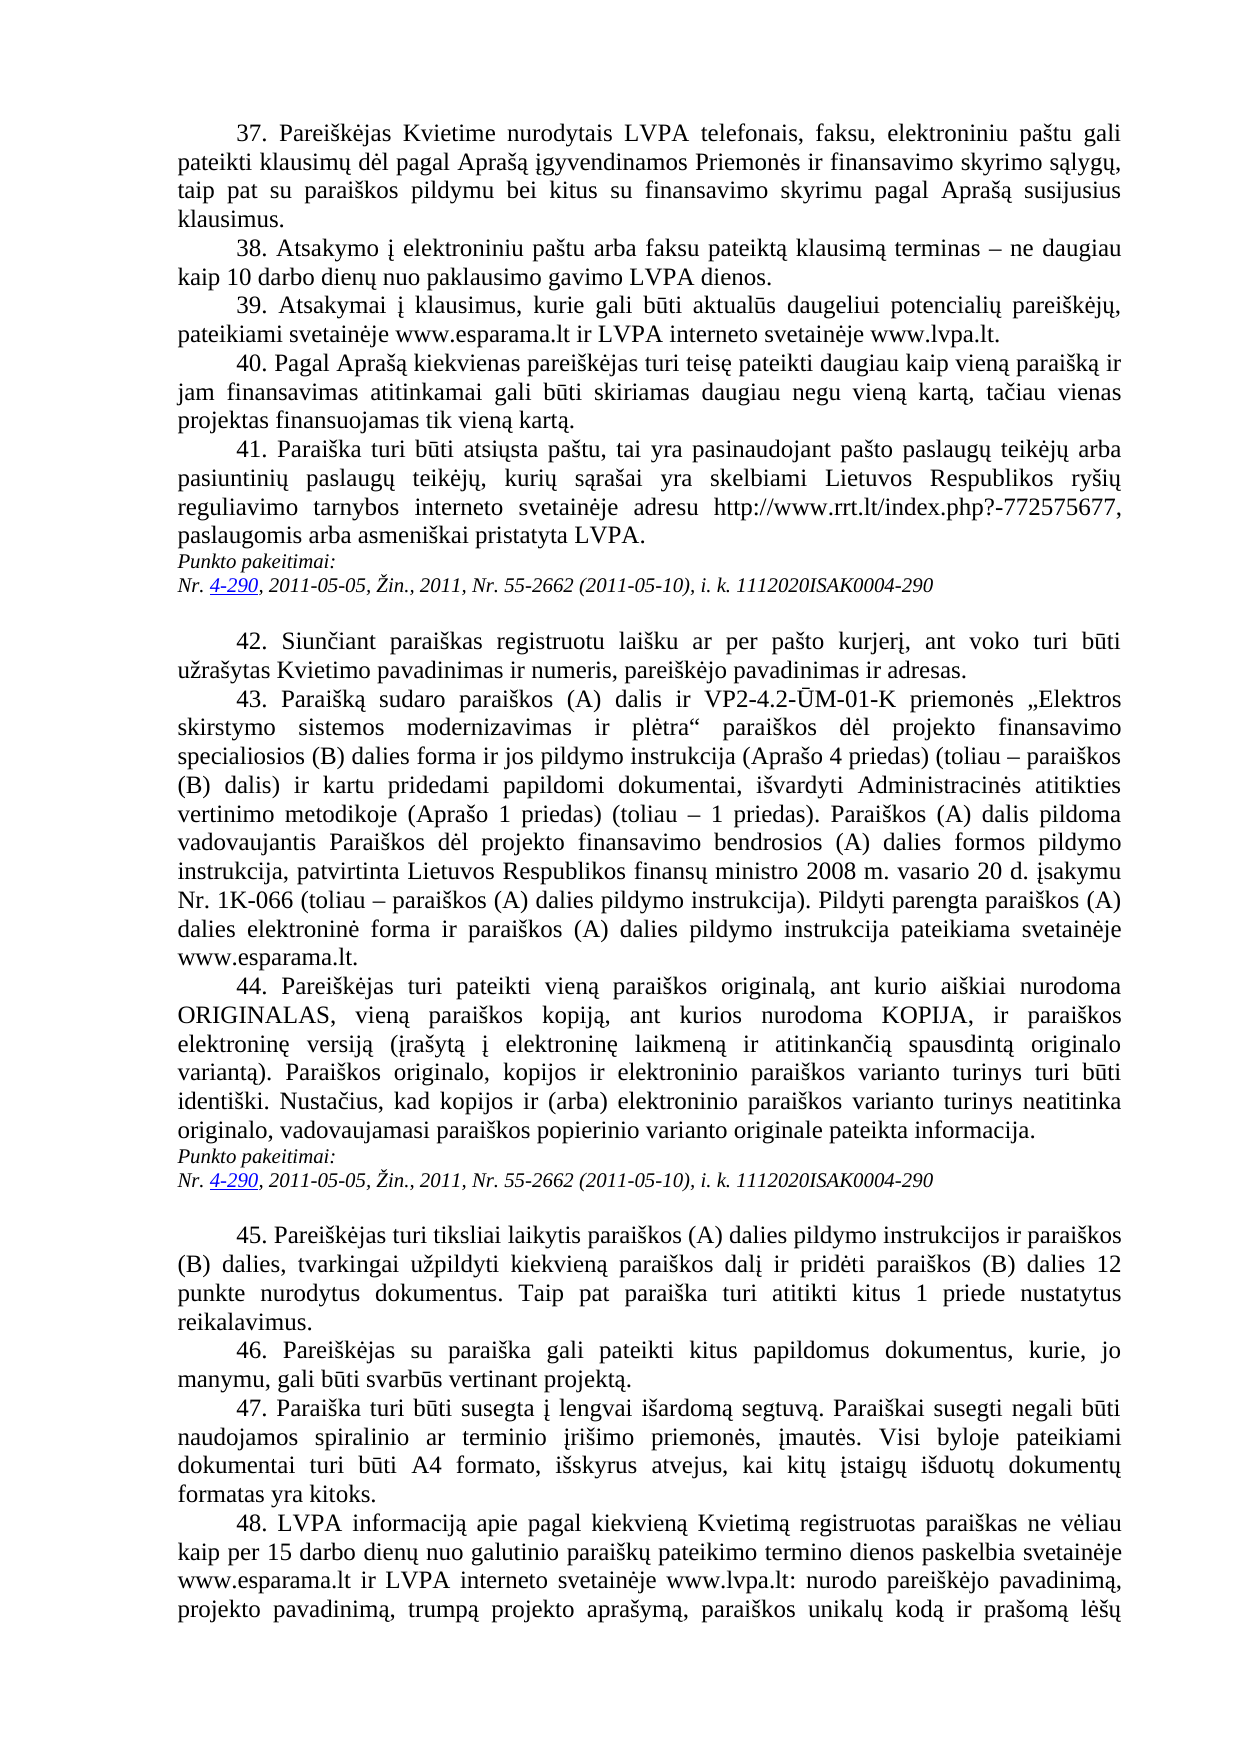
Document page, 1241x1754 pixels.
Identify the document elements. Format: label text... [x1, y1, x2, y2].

text 48. LVPA informaciją apie pagal kiekvieną Kvietimą registruotas paraiškas ne vėliau kaip per 15 darbo dienų nuo galutinio paraiškų pateikimo termino dienos paskelbia svetainėje www.esparama.lt ir LVPA interneto svetainėje www.lvpa.lt: nurodo pareiškėjo pavadinimą, projekto pavadinimą, trumpą projekto aprašymą, paraiškos unikalų kodą ir prašomą lėšų [177, 1508, 1122, 1623]
text 47. Paraiška turi būti susegta į lengvai išardomą segtuvą. Paraiškai susegti negali būti naudojamos spiralinio ar terminio įrišimo priemonės, įmautės. Visi byloje pateikiami dokumentai turi būti A4 formato, išskyrus atvejus, kai kitų įstaigų išduotų dokumentų formatas yra kitoks. [177, 1393, 1122, 1508]
text 44. Pareiškėjas turi pateikti vieną paraiškos originalą, ant kurio aiškiai nurodoma ORIGINALAS, vieną paraiškos kopiją, ant kurios nurodoma KOPIJA, ir paraiškos elektroninę versiją (įrašytą į elektroninę laikmeną ir atitinkančią spausdintą originalo variantą). Paraiškos originalo, kopijos ir elektroninio paraiškos varianto turinys turi būti identiški. Nustačius, kad kopijos ir (arba) elektroninio paraiškos varianto turinys neatitinka originalo, vadovaujamasi paraiškos popierinio varianto originale pateikta informacija. [177, 971, 1122, 1144]
text Nr. 4-290, 2011-05-05, Žin., 2011, Nr. 55-2662 (2011-05-10), i. k. 1112020ISAK0004-290 [177, 1168, 1122, 1192]
text 46. Pareiškėjas su paraiška gali pateikti kitus papildomus dokumentus, kurie, jo manymu, gali būti svarbūs vertinant projektą. [177, 1336, 1122, 1393]
text 42. Siunčiant paraiškas registruotu laišku ar per pašto kurjerį, ant voko turi būti užrašytas Kvietimo pavadinimas ir numeris, pareiškėjo pavadinimas ir adresas. [177, 626, 1122, 684]
text 38. Atsakymo į elektroniniu paštu arba faksu pateiktą klausimą terminas – ne daugiau kaip 10 darbo dienų nuo paklausimo gavimo LVPA dienos. [177, 233, 1122, 291]
text 39. Atsakymai į klausimus, kurie gali būti aktualūs daugeliui potencialių pareiškėjų, pateikiami svetainėje www.esparama.lt ir LVPA interneto svetainėje www.lvpa.lt. [177, 291, 1122, 348]
text 41. Paraiška turi būti atsiųsta paštu, tai yra pasinaudojant pašto paslaugų teikėjų arba pasiuntinių paslaugų teikėjų, kurių sąrašai yra skelbiami Lietuvos Respublikos ryšių reguliavimo tarnybos interneto svetainėje adresu http://www.rrt.lt/index.php?-772575677, paslaugomis arba asmeniškai pristatyta LVPA. [177, 434, 1122, 549]
text 40. Pagal Aprašą kiekvienas pareiškėjas turi teisę pateikti daugiau kaip vieną paraišką ir jam finansavimas atitinkamai gali būti skiriamas daugiau negu vieną kartą, tačiau vienas projektas finansuojamas tik vieną kartą. [177, 348, 1122, 434]
text Nr. 4-290, 2011-05-05, Žin., 2011, Nr. 55-2662 (2011-05-10), i. k. 1112020ISAK0004-290 [177, 573, 1122, 597]
text 43. Paraišką sudaro paraiškos (A) dalis ir VP2-4.2-ŪM-01-K priemonės „Elektros skirstymo sistemos modernizavimas ir plėtra“ paraiškos dėl projekto finansavimo specialiosios (B) dalies forma ir jos pildymo instrukcija (Aprašo 4 priedas) (toliau – paraiškos (B) dalis) ir kartu pridedami papildomi dokumentai, išvardyti Administracinės atitikties vertinimo metodikoje (Aprašo 1 priedas) (toliau – 1 priedas). Paraiškos (A) dalis pildoma vadovaujantis Paraiškos dėl projekto finansavimo bendrosios (A) dalies formos pildymo instrukcija, patvirtinta Lietuvos Respublikos finansų ministro 2008 m. vasario 20 d. įsakymu Nr. 1K-066 (toliau – paraiškos (A) dalies pildymo instrukcija). Pildyti parengta paraiškos (A) dalies elektroninė forma ir paraiškos (A) dalies pildymo instrukcija pateikiama svetainėje www.esparama.lt. [177, 684, 1122, 971]
text Punkto pakeitimai: [177, 1144, 1122, 1168]
text 37. Pareiškėjas Kvietime nurodytais LVPA telefonais, faksu, elektroniniu paštu gali pateikti klausimų dėl pagal Aprašą įgyvendinamos Priemonės ir finansavimo skyrimo sąlygų, taip pat su paraiškos pildymu bei kitus su finansavimo skyrimu pagal Aprašą susijusius klausimus. [177, 118, 1122, 233]
text 45. Pareiškėjas turi tiksliai laikytis paraiškos (A) dalies pildymo instrukcijos ir paraiškos (B) dalies, tvarkingai užpildyti kiekvieną paraiškos dalį ir pridėti paraiškos (B) dalies 12 punkte nurodytus dokumentus. Taip pat paraiška turi atitikti kitus 1 priede nustatytus reikalavimus. [177, 1221, 1122, 1336]
text Punkto pakeitimai: [177, 549, 1122, 573]
